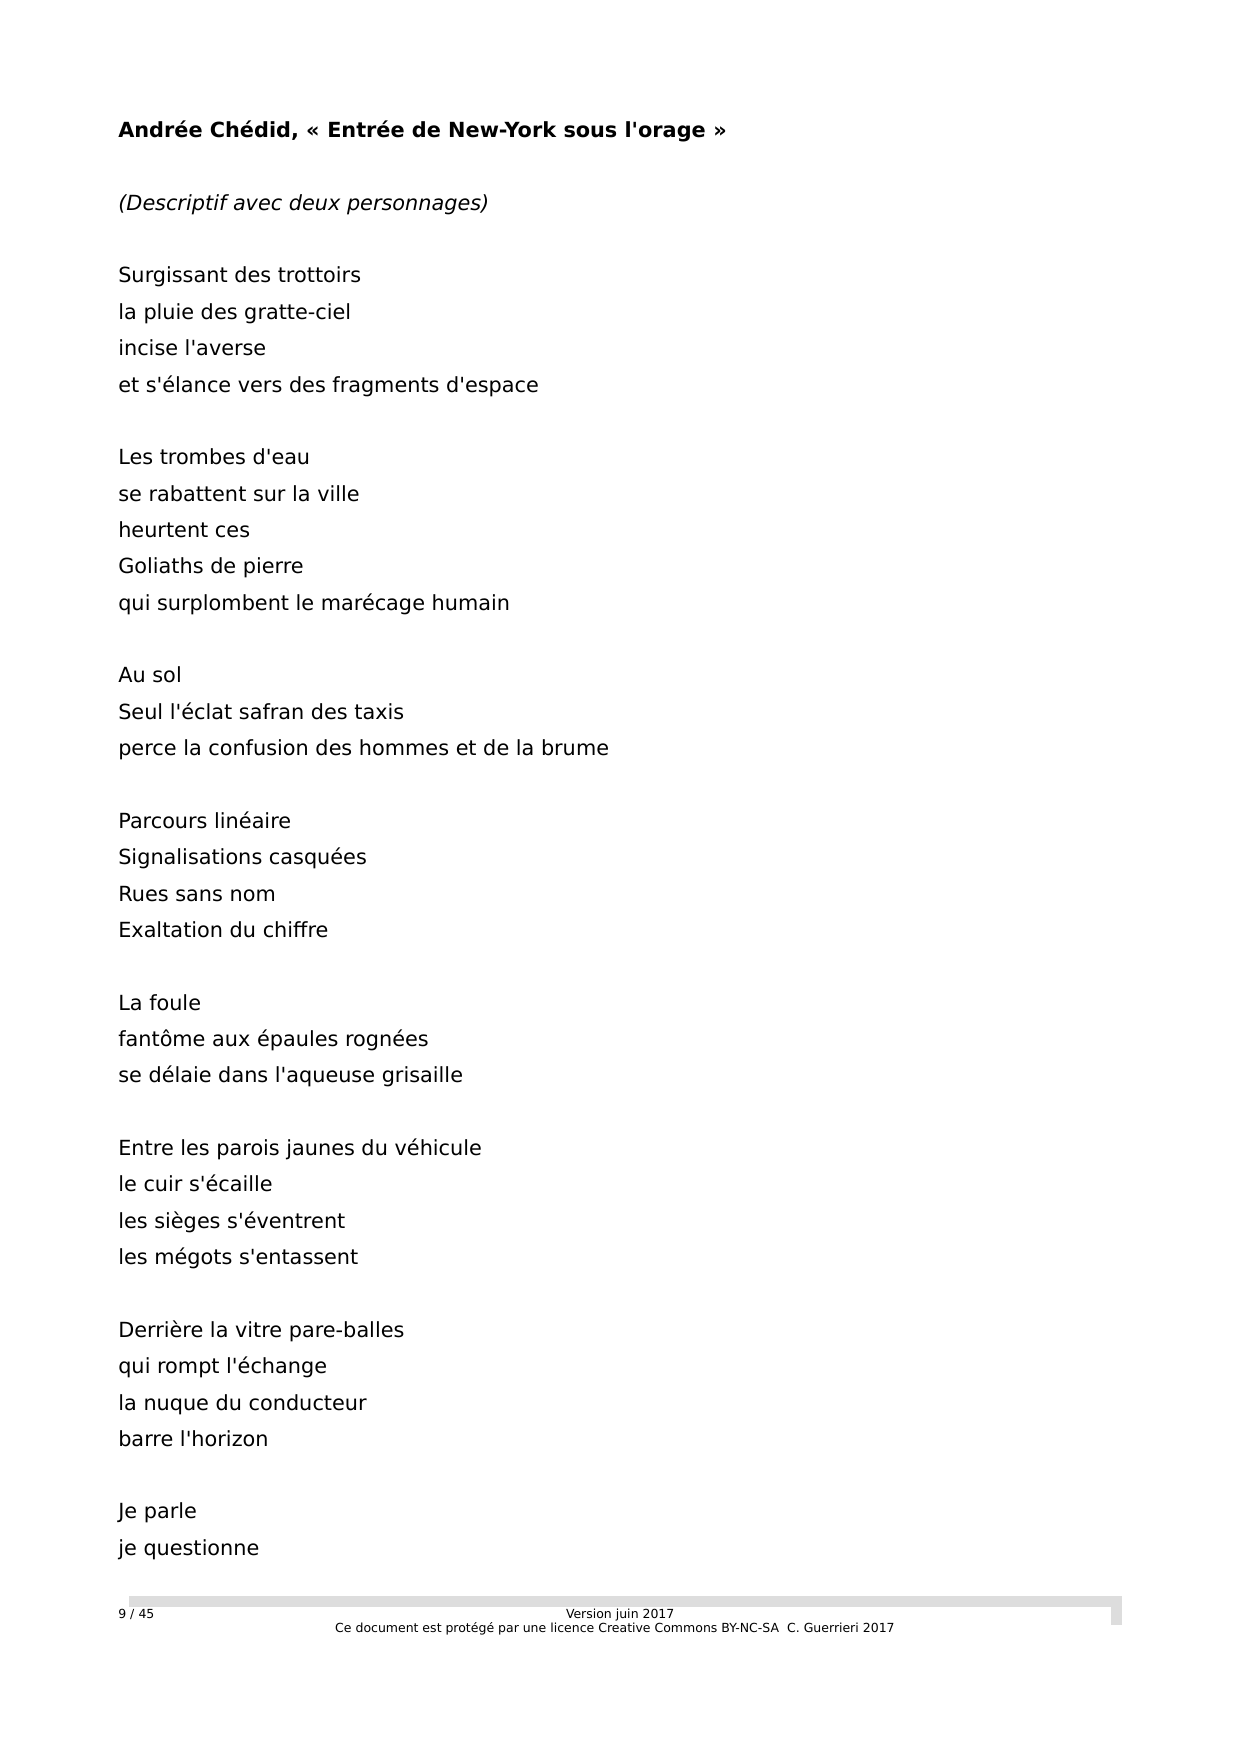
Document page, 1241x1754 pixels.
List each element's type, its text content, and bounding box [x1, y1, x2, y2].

text qui rompt l'échange [118, 1354, 1122, 1378]
text la pluie des gratte-ciel [118, 300, 1122, 324]
text Andrée Chédid, « Entrée de New-York sous l'orage » [118, 118, 1122, 142]
text et s'élance vers des fragments d'espace [118, 373, 1122, 397]
text La foule fantôme aux épaules rognées se délaie dans l'aqueuse grisaille [118, 954, 1122, 1088]
text Les trombes d'eau se rabattent sur la ville heurtent ces [118, 409, 1122, 542]
text la nuque du conducteur [118, 1391, 1122, 1415]
text incise l'averse [118, 336, 1122, 361]
text Je parle je questionne [118, 1499, 1122, 1560]
text Entre les parois jaunes du véhicule le cuir s'écaille les sièges s'éventrent les mégots s'entassent [118, 1100, 1122, 1269]
text Goliaths de pierre qui surplombent le marécage humain [118, 554, 1122, 615]
text (Descriptif avec deux personnages) Surgissant des trottoirs [118, 191, 1122, 288]
text Au sol Seul l'éclat safran des taxis perce la confusion des hommes et de la brume [118, 627, 1122, 760]
text Parcours linéaire Signalisations casquées Rues sans nom Exaltation du chiffre [118, 772, 1122, 942]
text barre l'horizon [118, 1427, 1122, 1487]
text Derrière la vitre pare-balles [118, 1281, 1122, 1342]
